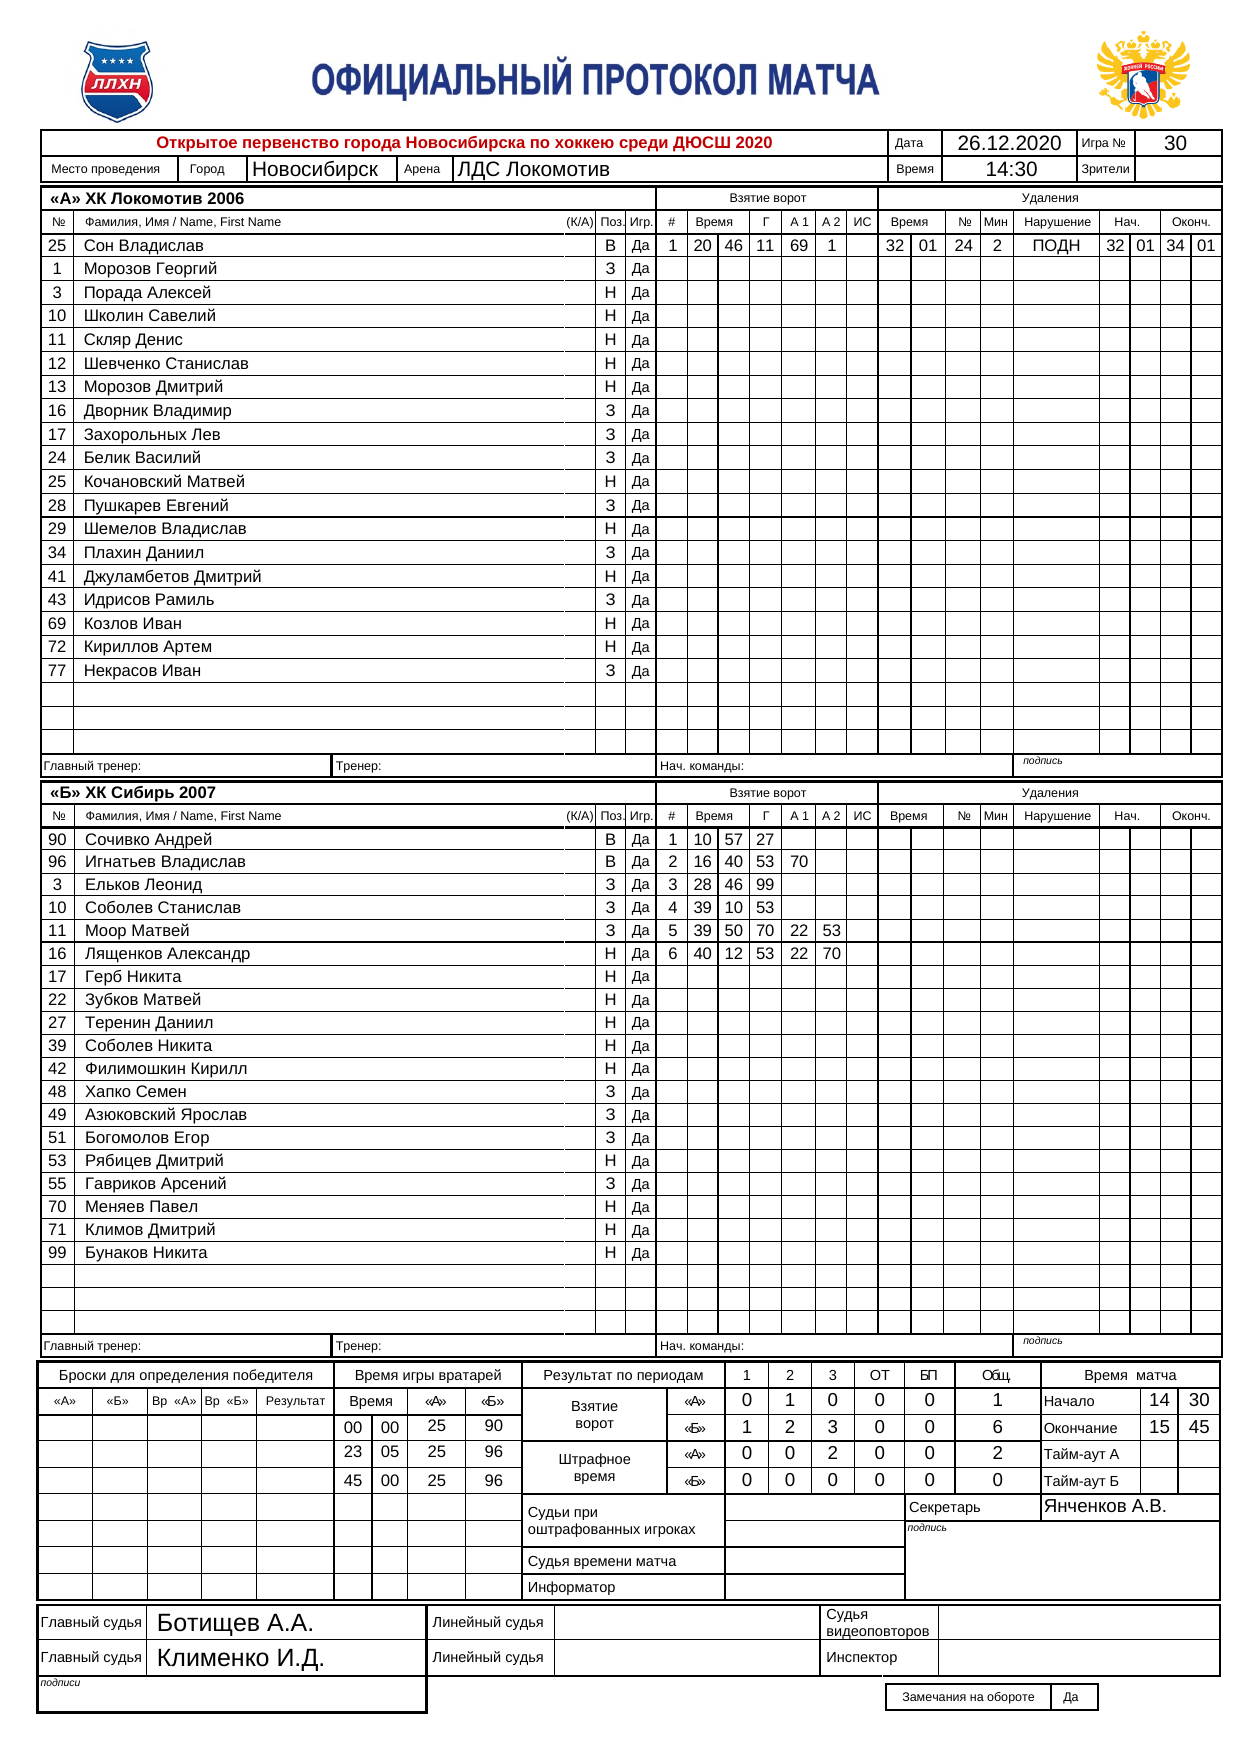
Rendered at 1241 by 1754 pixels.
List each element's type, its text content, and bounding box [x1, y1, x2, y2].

table_cell 10 [688, 829, 717, 849]
table_cell [1192, 1127, 1221, 1149]
table_cell [782, 989, 815, 1011]
table_cell 00 [373, 1468, 407, 1493]
table_cell 53 [42, 1150, 74, 1172]
table_cell [688, 1242, 717, 1264]
table_cell [1192, 541, 1221, 564]
table_cell [879, 1219, 910, 1241]
table_cell [719, 565, 749, 587]
table_cell Климов Дмитрий [75, 1219, 564, 1241]
table_cell Место проведения [42, 157, 177, 181]
table_cell [1100, 707, 1129, 729]
table_cell [1100, 518, 1129, 540]
table_cell [335, 1521, 371, 1546]
table_cell [847, 494, 877, 516]
table_cell [1014, 896, 1099, 918]
table_cell Соболев Никита [75, 1035, 564, 1057]
table_cell [981, 1219, 1013, 1241]
table_cell [688, 257, 717, 280]
table_cell 10 [42, 305, 73, 327]
table_header Замечания на обороте [887, 1685, 1050, 1709]
table_cell [782, 352, 815, 374]
table_cell 32 [1100, 235, 1129, 256]
table_cell [719, 588, 749, 611]
table_cell [981, 1150, 1013, 1172]
table_cell [688, 305, 717, 327]
table_cell Взятие ворот [523, 1389, 666, 1440]
table_cell Линейный судья [428, 1640, 554, 1675]
table_cell Да [626, 874, 655, 895]
table_cell [879, 257, 910, 280]
table_cell [688, 1012, 717, 1033]
table_cell [75, 1311, 564, 1333]
table_cell [847, 399, 877, 422]
table_cell [626, 1311, 655, 1333]
table_cell 0 [855, 1389, 904, 1413]
table_cell Поз. [596, 805, 625, 826]
table_cell [565, 636, 595, 658]
table_cell Да [626, 446, 655, 469]
table_cell [688, 399, 717, 422]
table_cell Да [626, 257, 655, 280]
table_cell [688, 1081, 717, 1103]
table_cell [1014, 1150, 1099, 1172]
table_cell [879, 328, 910, 351]
table_cell [719, 966, 749, 987]
table_cell [750, 541, 781, 564]
table_cell [1100, 943, 1129, 964]
table_cell [946, 636, 980, 658]
table_cell 1 [657, 235, 687, 256]
table_cell 13 [42, 376, 73, 398]
table_cell 14:30 [943, 157, 1076, 181]
table_cell [1014, 1173, 1099, 1195]
table_cell [782, 257, 815, 280]
table_cell [981, 829, 1013, 849]
table_cell [1192, 1288, 1221, 1310]
table_cell 96 [42, 850, 74, 872]
table_cell [1192, 874, 1221, 895]
table_cell Пушкарев Евгений [74, 494, 564, 516]
table_cell ЛДС Локомотив [454, 157, 887, 181]
table_cell [1100, 565, 1129, 587]
table_cell [981, 636, 1013, 658]
table_cell [1131, 636, 1160, 658]
table_cell [816, 707, 846, 729]
table_cell [466, 1494, 521, 1520]
table_cell [944, 1242, 980, 1264]
table_cell [816, 281, 846, 303]
table_cell [39, 1521, 92, 1546]
table_cell Филимошкин Кирилл [75, 1058, 564, 1079]
table_cell [782, 565, 815, 587]
table_cell [816, 1219, 846, 1241]
table_cell Да [626, 470, 655, 493]
table_cell [565, 1288, 595, 1310]
table_cell [657, 399, 687, 422]
table_cell 3 [42, 874, 74, 895]
table_cell [946, 588, 980, 611]
table_cell [750, 1081, 781, 1103]
table_header 2 [769, 1363, 811, 1387]
table_cell [981, 423, 1013, 445]
table_cell [1192, 989, 1221, 1011]
table_cell Поз. [596, 211, 625, 233]
table_cell [75, 1288, 564, 1310]
table_cell [719, 612, 749, 634]
table_cell З [596, 399, 625, 422]
table_cell З [596, 1173, 625, 1195]
table_cell [719, 707, 749, 729]
table_cell 25 [408, 1441, 465, 1467]
table_cell Да [626, 1012, 655, 1033]
table_cell [782, 446, 815, 469]
table_cell ПОДН [1014, 235, 1099, 256]
table_cell Нарушение [1014, 805, 1099, 826]
table_cell Зубков Матвей [75, 989, 564, 1011]
table_cell В [596, 235, 625, 256]
table_cell [657, 1311, 687, 1333]
table_cell [879, 683, 910, 706]
table_cell [719, 636, 749, 658]
table_cell [719, 659, 749, 682]
table_cell 0 [812, 1468, 854, 1493]
table_cell [879, 1081, 910, 1103]
table_cell Да [626, 1242, 655, 1264]
table_cell [782, 1150, 815, 1172]
table_cell [148, 1416, 201, 1440]
table_cell Зрители [1078, 157, 1134, 181]
table_cell З [596, 1127, 625, 1149]
table_cell [847, 612, 877, 634]
table_cell [74, 683, 564, 706]
table_cell [1100, 257, 1129, 280]
table_cell Мин [981, 211, 1013, 233]
table_cell [1131, 1196, 1160, 1218]
table_cell 22 [782, 943, 815, 964]
table_cell Вр «Б» [202, 1389, 256, 1413]
table_cell [944, 896, 980, 918]
table_cell [1014, 1104, 1099, 1126]
table_cell [981, 874, 1013, 895]
table_cell [1131, 730, 1160, 753]
table_cell [1131, 707, 1160, 729]
table_cell [944, 966, 980, 987]
table_cell Морозов Дмитрий [74, 376, 564, 398]
table_cell [565, 874, 595, 895]
table_cell Нарушение [1014, 211, 1099, 233]
table_cell [93, 1494, 147, 1520]
table_cell [1192, 352, 1221, 374]
table_cell [912, 874, 943, 895]
table_cell [847, 281, 877, 303]
table_cell [1014, 1265, 1099, 1287]
table_cell [847, 920, 877, 941]
table_cell [1100, 920, 1129, 941]
table_cell [912, 829, 943, 849]
table_cell [1192, 612, 1221, 634]
table_cell Рябицев Дмитрий [75, 1150, 564, 1172]
table_cell Штрафное время [523, 1442, 666, 1493]
table_cell [750, 659, 781, 682]
table_cell [816, 636, 846, 658]
table_cell [565, 376, 595, 398]
table_cell 01 [912, 235, 945, 256]
table_cell [912, 376, 945, 398]
table_cell Захорольных Лев [74, 423, 564, 445]
table_cell [657, 1288, 687, 1310]
table_cell Азюковский Ярослав [75, 1104, 564, 1126]
table_cell [1192, 1150, 1221, 1172]
table_cell [719, 1012, 749, 1033]
table_cell [879, 1265, 910, 1287]
table_cell [565, 446, 595, 469]
table_cell [719, 494, 749, 516]
table_cell [626, 1265, 655, 1287]
table_cell [719, 1104, 749, 1126]
table_cell [981, 328, 1013, 351]
table_cell [847, 352, 877, 374]
table_cell Морозов Георгий [74, 257, 564, 280]
table_cell [946, 659, 980, 682]
table_cell [750, 1311, 781, 1333]
table_cell 11 [750, 235, 781, 256]
table_cell [981, 1288, 1013, 1310]
table_cell ИС [847, 211, 877, 233]
table_cell [688, 1288, 717, 1310]
table_cell [39, 1547, 92, 1573]
table_cell 24 [946, 235, 980, 256]
table_cell [726, 1495, 904, 1520]
table_cell [981, 1058, 1013, 1079]
table_cell [782, 1127, 815, 1149]
table_cell [1161, 1265, 1190, 1287]
table_cell 25 [408, 1468, 465, 1493]
table_cell 16 [688, 850, 717, 872]
table_cell З [596, 659, 625, 682]
table_cell [657, 1196, 687, 1218]
table_cell 43 [42, 588, 73, 611]
table_cell [1014, 423, 1099, 445]
table_cell Г [750, 211, 781, 233]
table_header Взятие ворот [657, 783, 877, 803]
table_cell [782, 518, 815, 540]
table_cell [946, 518, 980, 540]
table_cell Да [626, 1104, 655, 1126]
table_cell Порада Алексей [74, 281, 564, 303]
table_cell 72 [42, 636, 73, 658]
table_cell [847, 376, 877, 398]
table_cell З [596, 494, 625, 516]
table_cell [946, 305, 980, 327]
table_cell 70 [750, 920, 781, 941]
table_cell Сочивко Андрей [75, 829, 564, 849]
table_cell [565, 1150, 595, 1172]
table_cell З [596, 874, 625, 895]
table_cell [42, 1311, 74, 1333]
table_cell 42 [42, 1058, 74, 1079]
table_cell [782, 541, 815, 564]
table_cell [847, 1058, 877, 1079]
table_cell Н [596, 1012, 625, 1033]
table_cell [565, 1173, 595, 1195]
table_cell [946, 612, 980, 634]
table_cell Н [596, 612, 625, 634]
table_cell Время [889, 157, 941, 181]
table_cell [912, 1035, 943, 1057]
table_cell [596, 707, 625, 729]
table_cell Ельков Леонид [75, 874, 564, 895]
table_cell Игр. [626, 805, 655, 826]
table_cell [1161, 829, 1190, 849]
table_cell [719, 1288, 749, 1310]
table_cell [912, 1196, 943, 1218]
table_cell [1100, 1242, 1129, 1264]
table_cell [816, 1150, 846, 1172]
table_cell [1014, 1058, 1099, 1079]
table_cell [879, 588, 910, 611]
table_cell Игр. [626, 211, 655, 233]
table_cell 15 [1141, 1415, 1177, 1440]
table_cell [1161, 588, 1190, 611]
table_cell [1192, 1173, 1221, 1195]
table_cell [847, 518, 877, 540]
table_cell Фамилия, Имя / Name, First Name [74, 211, 565, 233]
table_cell Н [596, 1219, 625, 1241]
table_header 26.12.2020 [943, 131, 1076, 155]
table_cell [750, 565, 781, 587]
table_cell [1179, 1441, 1219, 1467]
table_cell 0 [726, 1468, 768, 1493]
table_cell [750, 399, 781, 422]
table_cell [1161, 730, 1190, 753]
table_cell [1014, 1288, 1099, 1310]
table_cell [42, 1265, 74, 1287]
table_cell 70 [42, 1196, 74, 1218]
table_cell [1100, 1012, 1129, 1033]
table_cell 70 [816, 943, 846, 964]
table_cell 90 [466, 1416, 521, 1440]
table_cell [688, 1058, 717, 1079]
table_cell [1161, 920, 1190, 941]
table_cell [847, 874, 877, 895]
table_cell [1014, 494, 1099, 516]
table_cell [782, 1081, 815, 1103]
table_cell [847, 943, 877, 964]
table_cell [847, 683, 877, 706]
table_cell 0 [726, 1442, 768, 1467]
table_cell Да [626, 920, 655, 941]
table_cell [944, 1288, 980, 1310]
table_cell 10 [42, 896, 74, 918]
table_cell [981, 966, 1013, 987]
table_cell [42, 683, 73, 706]
table_header Да [1052, 1685, 1097, 1709]
table_cell [782, 1242, 815, 1264]
table_cell [981, 896, 1013, 918]
table_cell [782, 1012, 815, 1033]
table_cell [750, 494, 781, 516]
table_cell [750, 1196, 781, 1218]
table_cell [981, 612, 1013, 634]
table_cell [719, 1242, 749, 1264]
table_cell [1192, 328, 1221, 351]
table_cell [816, 1035, 846, 1057]
table_cell 17 [42, 423, 73, 445]
table_cell [657, 541, 687, 564]
table_cell [39, 1574, 92, 1599]
table_cell [750, 1012, 781, 1033]
table_cell [981, 850, 1013, 872]
table_cell [1192, 1219, 1221, 1241]
table_cell 0 [769, 1442, 811, 1467]
table_cell 48 [42, 1081, 74, 1103]
table_cell [816, 494, 846, 516]
table_cell [946, 446, 980, 469]
table_cell [879, 423, 910, 445]
table_cell З [596, 588, 625, 611]
table_cell 12 [719, 943, 749, 964]
table_cell 4 [657, 896, 687, 918]
table_cell [565, 1104, 595, 1126]
table_cell Город [179, 157, 246, 181]
table_cell [816, 896, 846, 918]
table_cell подпись [906, 1522, 1219, 1599]
table_cell [1100, 541, 1129, 564]
table_cell Хапко Семен [75, 1081, 564, 1103]
table_cell [1136, 157, 1221, 181]
table_cell 0 [956, 1468, 1040, 1493]
table_cell [1100, 850, 1129, 872]
table_cell [1161, 1173, 1190, 1195]
table_cell Шевченко Станислав [74, 352, 564, 374]
table_cell [1014, 1035, 1099, 1057]
table_cell [750, 1242, 781, 1264]
table_cell [847, 850, 877, 872]
table_cell [657, 565, 687, 587]
table_cell А 2 [816, 805, 846, 826]
table_cell [688, 1265, 717, 1287]
table_cell # [657, 805, 687, 826]
table_cell [719, 1219, 749, 1241]
table_cell 55 [42, 1173, 74, 1195]
table_cell [912, 281, 945, 303]
table_cell 51 [42, 1127, 74, 1149]
table_cell Да [626, 328, 655, 351]
table_cell [1161, 376, 1190, 398]
table_cell [912, 1127, 943, 1149]
table_cell 27 [42, 1012, 74, 1033]
table_cell [373, 1547, 407, 1573]
table_cell [657, 1012, 687, 1033]
table_cell З [596, 257, 625, 280]
table_cell [202, 1521, 256, 1546]
table_cell [912, 730, 945, 753]
table_cell [688, 423, 717, 445]
table_cell Дворник Владимир [74, 399, 564, 422]
table_cell [719, 1081, 749, 1103]
table_cell [1100, 1127, 1129, 1149]
table_cell [1100, 612, 1129, 634]
table_cell 1 [726, 1415, 768, 1440]
table_cell [565, 850, 595, 872]
table_cell Да [626, 1219, 655, 1241]
table_cell [42, 707, 73, 729]
table_cell [565, 1242, 595, 1264]
table_cell 69 [42, 612, 73, 634]
table_cell [912, 966, 943, 987]
table_cell [912, 920, 943, 941]
table_cell 28 [42, 494, 73, 516]
table_cell [1131, 1173, 1160, 1195]
table_cell Инспектор [821, 1640, 938, 1675]
table_cell [93, 1574, 147, 1599]
table_cell [912, 399, 945, 422]
table_cell [657, 1127, 687, 1149]
table_cell Время [335, 1389, 407, 1413]
table_cell [912, 328, 945, 351]
table_cell [1131, 874, 1160, 895]
table_cell 41 [42, 565, 73, 587]
table_cell [148, 1494, 201, 1520]
table_cell [1131, 494, 1160, 516]
table_cell [1014, 829, 1099, 849]
table_cell [847, 423, 877, 445]
table_cell [719, 683, 749, 706]
table_cell 49 [42, 1104, 74, 1126]
table_cell 1 [42, 257, 73, 280]
table_cell [879, 1104, 910, 1126]
table_cell [148, 1521, 201, 1546]
table_cell 25 [408, 1416, 465, 1440]
table_cell [565, 730, 595, 753]
table_cell [1192, 446, 1221, 469]
table_cell [1014, 1012, 1099, 1033]
table_cell [981, 376, 1013, 398]
table_cell Янченков А.В. [1042, 1495, 1219, 1520]
table_cell 6 [657, 943, 687, 964]
table_cell [782, 305, 815, 327]
table_cell Н [596, 1150, 625, 1172]
table_cell [1161, 352, 1190, 374]
table_cell [879, 399, 910, 422]
table_cell [816, 1012, 846, 1033]
table_cell [946, 494, 980, 516]
table_header Время матча [1042, 1363, 1219, 1387]
table_cell 2 [956, 1442, 1040, 1467]
table_cell [879, 636, 910, 658]
table_cell 99 [42, 1242, 74, 1264]
table_cell 29 [42, 518, 73, 540]
table_cell 45 [335, 1468, 371, 1493]
table_cell [1192, 588, 1221, 611]
table_cell [565, 423, 595, 445]
table_cell Информатор [523, 1575, 724, 1599]
table_cell Время [688, 805, 749, 826]
table_cell 50 [719, 920, 749, 941]
table_cell [912, 1058, 943, 1079]
table_cell [981, 494, 1013, 516]
table_cell [750, 1219, 781, 1241]
table_cell [879, 470, 910, 493]
table_cell ИС [847, 805, 877, 826]
table_cell [466, 1521, 521, 1546]
table_cell Н [596, 1196, 625, 1218]
table_cell [93, 1547, 147, 1573]
table_cell [688, 730, 717, 753]
table_cell [148, 1441, 201, 1467]
table_cell [847, 541, 877, 564]
table_cell [847, 470, 877, 493]
table_cell [750, 423, 781, 445]
table_cell [719, 446, 749, 469]
table_cell [565, 966, 595, 987]
table_cell Моор Матвей [75, 920, 564, 941]
table_cell 90 [42, 829, 74, 849]
table_cell [596, 1265, 625, 1287]
table_cell [1014, 1127, 1099, 1149]
table_cell 01 [1192, 235, 1221, 256]
table_cell [1131, 305, 1160, 327]
table_cell [750, 1173, 781, 1195]
table_cell [879, 565, 910, 587]
table_cell [565, 305, 595, 327]
table_cell [74, 707, 564, 729]
table_cell [879, 730, 910, 753]
table_cell [946, 565, 980, 587]
table_cell [39, 1416, 92, 1440]
table_cell [879, 1150, 910, 1172]
table_cell Н [596, 352, 625, 374]
table_cell [1192, 636, 1221, 658]
table_cell [1192, 281, 1221, 303]
table_cell [1014, 683, 1099, 706]
table_cell [688, 1219, 717, 1241]
table_cell [202, 1494, 256, 1520]
table_cell 39 [688, 896, 717, 918]
table_cell [1014, 966, 1099, 987]
table_cell Да [626, 1058, 655, 1079]
table_cell «А» [668, 1389, 724, 1413]
table_cell [750, 305, 781, 327]
table_cell [1100, 896, 1129, 918]
table_cell [1192, 565, 1221, 587]
table_cell [782, 494, 815, 516]
table_cell Н [596, 281, 625, 303]
picture [5, 28, 1197, 129]
table_cell [816, 829, 846, 849]
table_cell [750, 989, 781, 1011]
table_cell [1100, 423, 1129, 445]
table_cell [1014, 352, 1099, 374]
table_cell [1131, 1127, 1160, 1149]
table_cell Некрасов Иван [74, 659, 564, 682]
table_cell [847, 1219, 877, 1241]
table_cell Богомолов Егор [75, 1127, 564, 1149]
table_cell [719, 399, 749, 422]
table_cell [657, 1265, 687, 1287]
table_cell Да [626, 399, 655, 422]
table_cell [39, 1494, 92, 1520]
table_cell [688, 659, 717, 682]
table_cell [1131, 423, 1160, 445]
table_cell [847, 1265, 877, 1287]
table_cell 32 [879, 235, 910, 256]
table_cell Н [596, 1035, 625, 1057]
table_cell [93, 1468, 147, 1493]
table_cell [202, 1547, 256, 1573]
table_cell [879, 829, 910, 849]
table_cell 57 [719, 829, 749, 849]
table_cell [816, 352, 846, 374]
table_cell [688, 1127, 717, 1149]
table_cell [1161, 1035, 1190, 1057]
table_cell 77 [42, 659, 73, 682]
table_cell [1192, 399, 1221, 422]
table_cell [912, 1012, 943, 1033]
table_cell [719, 376, 749, 398]
table_cell «Б» [668, 1415, 724, 1440]
table_cell [1100, 659, 1129, 682]
table_cell [688, 989, 717, 1011]
table_cell [912, 659, 945, 682]
table_cell [912, 1311, 943, 1333]
table_cell [750, 376, 781, 398]
table_cell [657, 707, 687, 729]
table_cell [1100, 1311, 1129, 1333]
table_cell [981, 920, 1013, 941]
table_cell [981, 541, 1013, 564]
table_cell 30 [1179, 1389, 1219, 1413]
table_cell Секретарь [906, 1495, 1040, 1520]
table_cell [373, 1521, 407, 1546]
table_cell [1131, 829, 1160, 849]
table_cell 22 [782, 920, 815, 941]
table_cell [1014, 730, 1099, 753]
table_cell Н [596, 470, 625, 493]
table_cell [981, 1311, 1013, 1333]
table_cell [726, 1548, 904, 1573]
table_cell [981, 588, 1013, 611]
table_cell [816, 612, 846, 634]
table_cell подпись [1014, 1335, 1221, 1356]
table_cell Да [626, 659, 655, 682]
table_cell [726, 1521, 904, 1546]
table_cell [1192, 850, 1221, 872]
table_cell [688, 966, 717, 987]
table_cell [912, 612, 945, 634]
table_cell 20 [688, 235, 717, 256]
table_cell 0 [726, 1389, 768, 1413]
table_cell [981, 352, 1013, 374]
table_cell [335, 1574, 371, 1599]
table_cell Герб Никита [75, 966, 564, 987]
table_cell [565, 707, 595, 729]
table_cell [981, 730, 1013, 753]
table_cell Да [626, 588, 655, 611]
table_cell [1131, 1104, 1160, 1126]
table_cell [944, 1104, 980, 1126]
table_cell [1192, 1012, 1221, 1033]
table_cell [1131, 683, 1160, 706]
table_cell [657, 1242, 687, 1264]
table_cell [408, 1574, 465, 1599]
table_cell [847, 257, 877, 280]
table_cell 45 [1179, 1415, 1219, 1440]
table_cell [750, 1150, 781, 1172]
table_cell [946, 281, 980, 303]
table_cell [944, 1150, 980, 1172]
table_cell 11 [42, 328, 73, 351]
table_cell З [596, 1104, 625, 1126]
table_header Удаления [879, 783, 1221, 803]
table_cell [847, 565, 877, 587]
table_cell [1014, 943, 1099, 964]
table_cell [719, 730, 749, 753]
table_cell А 2 [816, 211, 846, 233]
table_cell [1100, 1173, 1129, 1195]
table_cell [1131, 1058, 1160, 1079]
table_cell [688, 683, 717, 706]
table_cell [1161, 565, 1190, 587]
table_cell [148, 1547, 201, 1573]
table_cell [657, 352, 687, 374]
table_cell [912, 1150, 943, 1172]
table_cell [1100, 989, 1129, 1011]
table_cell [688, 446, 717, 469]
table_cell 00 [373, 1416, 407, 1440]
table_cell [1100, 399, 1129, 422]
table_cell [782, 1288, 815, 1310]
table_cell 0 [905, 1442, 954, 1467]
table_header Игра № [1078, 131, 1134, 155]
table_cell [1014, 1219, 1099, 1241]
table_cell [1161, 1012, 1190, 1033]
table_cell 0 [812, 1389, 854, 1413]
table_cell [1161, 1242, 1190, 1264]
table_cell [1192, 707, 1221, 729]
table_cell [596, 1288, 625, 1310]
table_header Результат по периодам [523, 1363, 724, 1387]
table_cell [565, 399, 595, 422]
table_cell Белик Василий [74, 446, 564, 469]
table_cell 53 [750, 943, 781, 964]
table_cell [750, 683, 781, 706]
table_cell Гавриков Арсений [75, 1173, 564, 1195]
table_cell [847, 989, 877, 1011]
table_cell 16 [42, 399, 73, 422]
table_cell [657, 1104, 687, 1126]
table_cell [1131, 1035, 1160, 1057]
table_cell [1161, 989, 1190, 1011]
table_cell [719, 1150, 749, 1172]
table_cell [944, 850, 980, 872]
table_cell [1131, 281, 1160, 303]
table_cell [782, 1035, 815, 1057]
table_cell [565, 1012, 595, 1033]
table_cell Да [626, 518, 655, 540]
table_cell [1131, 966, 1160, 987]
table_cell [782, 588, 815, 611]
table_cell [657, 659, 687, 682]
table_cell [1100, 376, 1129, 398]
table_cell [912, 1288, 943, 1310]
table_cell Да [626, 1196, 655, 1218]
table_cell [257, 1547, 333, 1573]
table_cell [1100, 1196, 1129, 1218]
table_cell [981, 943, 1013, 964]
table_cell [719, 989, 749, 1011]
table_cell [1161, 636, 1190, 658]
table_cell Да [626, 423, 655, 445]
table_cell [1161, 1219, 1190, 1241]
table_cell [847, 588, 877, 611]
table_cell 00 [335, 1416, 371, 1440]
table_cell Время [688, 211, 749, 233]
table_cell [782, 1058, 815, 1079]
table_cell 23 [335, 1441, 371, 1467]
table_cell Судьи при оштрафованных игроках [523, 1495, 724, 1546]
table_cell [946, 257, 980, 280]
table_cell [1161, 612, 1190, 634]
table_cell [1131, 399, 1160, 422]
table_cell [719, 1058, 749, 1079]
table_cell [879, 1012, 910, 1033]
table_cell 3 [657, 874, 687, 895]
table_cell [816, 588, 846, 611]
table_cell [565, 235, 595, 256]
table_cell [981, 1242, 1013, 1264]
table_cell [408, 1521, 465, 1546]
table_cell [1192, 730, 1221, 753]
table_cell Начало [1042, 1389, 1140, 1413]
table_cell Нач. [1100, 211, 1160, 233]
table_cell [565, 612, 595, 634]
table_cell [1014, 989, 1099, 1011]
table_cell [879, 305, 910, 327]
table_header 3 [812, 1363, 854, 1387]
table_cell [1100, 966, 1129, 987]
table_cell [1192, 683, 1221, 706]
table_cell [688, 1311, 717, 1333]
table_cell [565, 281, 595, 303]
table_cell [816, 989, 846, 1011]
table_cell [750, 588, 781, 611]
table_cell [981, 1173, 1013, 1195]
table_cell [657, 518, 687, 540]
table_cell Главный тренер: [42, 755, 330, 776]
table_cell [1014, 1081, 1099, 1103]
table_cell [1192, 1081, 1221, 1103]
table_cell [688, 518, 717, 540]
table_cell [782, 328, 815, 351]
table_cell [879, 1058, 910, 1079]
table_cell [1161, 328, 1190, 351]
table_cell [946, 470, 980, 493]
table_cell Мин [981, 805, 1013, 826]
table_cell [1161, 494, 1190, 516]
table_cell [1192, 494, 1221, 516]
table_cell [626, 707, 655, 729]
table_cell [719, 1173, 749, 1195]
table_cell [1192, 470, 1221, 493]
table_cell Да [626, 1173, 655, 1195]
table_header «Б» ХК Сибирь 2007 [42, 783, 655, 803]
table_cell [816, 1173, 846, 1195]
table_cell Да [626, 1127, 655, 1149]
table_cell [688, 1104, 717, 1126]
table_cell Время [879, 805, 943, 826]
table_cell Лященков Александр [75, 943, 564, 964]
table_cell 39 [688, 920, 717, 941]
table_cell [373, 1574, 407, 1599]
table_cell [816, 376, 846, 398]
table_cell [847, 328, 877, 351]
table_cell [1014, 1311, 1099, 1333]
table_cell 53 [816, 920, 846, 941]
table_cell [688, 470, 717, 493]
table_cell «А» [668, 1442, 724, 1467]
table_cell 14 [1141, 1389, 1177, 1413]
table_cell А 1 [782, 211, 815, 233]
table_cell [1192, 1104, 1221, 1126]
table_cell Да [626, 305, 655, 327]
table_cell [1014, 1242, 1099, 1264]
table_cell [816, 423, 846, 445]
table_cell № [42, 211, 73, 233]
table_cell 24 [42, 446, 73, 469]
table_cell [1100, 352, 1129, 374]
table_cell [93, 1521, 147, 1546]
table_header Дата [889, 131, 941, 155]
table_cell [1014, 874, 1099, 895]
table_cell [946, 730, 980, 753]
table_cell «Б» [93, 1389, 147, 1413]
table_cell [1014, 920, 1099, 941]
table_cell [912, 850, 943, 872]
table_cell [1161, 518, 1190, 540]
table_cell [912, 636, 945, 658]
table_cell [879, 1242, 910, 1264]
table_cell [688, 636, 717, 658]
table_cell З [596, 423, 625, 445]
table_cell [816, 446, 846, 469]
table_cell 0 [905, 1468, 954, 1493]
table_cell [847, 1311, 877, 1333]
table_cell 2 [657, 850, 687, 872]
table_cell Н [596, 943, 625, 964]
table_cell [1192, 829, 1221, 849]
table_cell [1161, 1150, 1190, 1172]
table_cell [1161, 874, 1190, 895]
table_cell [816, 1127, 846, 1149]
table_cell [1131, 352, 1160, 374]
table_cell Судья времени матча [523, 1548, 724, 1573]
table_cell Кириллов Артем [74, 636, 564, 658]
table_cell [1014, 565, 1099, 587]
table_cell Главный судья [39, 1606, 146, 1639]
table_cell [1161, 305, 1190, 327]
table_cell 0 [905, 1389, 954, 1413]
table_cell [946, 423, 980, 445]
table_cell «А» [408, 1389, 465, 1413]
table_cell [1100, 1035, 1129, 1057]
table_cell [816, 850, 846, 872]
table_cell [1131, 989, 1160, 1011]
table_cell [1014, 518, 1099, 540]
table_cell [1192, 1058, 1221, 1079]
table_cell 99 [750, 874, 781, 895]
table_cell [1100, 636, 1129, 658]
table_cell [782, 896, 815, 918]
table_cell [1192, 518, 1221, 540]
table_cell 0 [855, 1468, 904, 1493]
table_cell [782, 730, 815, 753]
table_cell [816, 730, 846, 753]
table_cell 40 [719, 850, 749, 872]
table_cell 53 [750, 896, 781, 918]
table_cell [42, 730, 73, 753]
table_cell [944, 1219, 980, 1241]
table_cell [202, 1416, 256, 1440]
table_header Удаления [879, 188, 1221, 209]
table_cell [1161, 446, 1190, 469]
table_cell [657, 1058, 687, 1079]
table_cell Меняев Павел [75, 1196, 564, 1218]
table_cell Плахин Даниил [74, 541, 564, 564]
table_cell [1161, 1058, 1190, 1079]
table_cell Н [596, 305, 625, 327]
table_cell [373, 1494, 407, 1520]
table_cell [912, 257, 945, 280]
table_cell Н [596, 328, 625, 351]
table_cell [1014, 636, 1099, 658]
table_cell [981, 305, 1013, 327]
table_cell Арена [398, 157, 452, 181]
table_cell [847, 1104, 877, 1126]
table_cell [688, 541, 717, 564]
table_cell [847, 896, 877, 918]
table_cell Да [626, 376, 655, 398]
table_cell [981, 707, 1013, 729]
table_cell [596, 730, 625, 753]
table_cell [1179, 1468, 1219, 1493]
table_cell З [596, 1081, 625, 1103]
table_cell [912, 541, 945, 564]
table_cell [816, 659, 846, 682]
table_cell [688, 565, 717, 587]
table_cell 10 [719, 896, 749, 918]
table_cell [688, 1150, 717, 1172]
table_cell В [596, 850, 625, 872]
table_cell [657, 989, 687, 1011]
table_cell 3 [812, 1415, 854, 1440]
table_cell В [596, 829, 625, 849]
table_cell [719, 1311, 749, 1333]
table_cell Фамилия, Имя / Name, First Name [75, 805, 565, 826]
table_cell [944, 1081, 980, 1103]
table_cell Линейный судья [428, 1606, 554, 1639]
table_cell 70 [782, 850, 815, 872]
table_cell [565, 1058, 595, 1079]
table_cell [1100, 683, 1129, 706]
table_cell [981, 446, 1013, 469]
table_cell [93, 1416, 147, 1440]
table_cell [1131, 1219, 1160, 1241]
table_cell Окончание [1042, 1415, 1140, 1440]
table_cell [1131, 328, 1160, 351]
table_cell [782, 1104, 815, 1126]
table_cell [946, 707, 980, 729]
table_cell 0 [855, 1442, 904, 1467]
table_cell 46 [719, 874, 749, 895]
table_cell [879, 920, 910, 941]
table_cell [565, 588, 595, 611]
table_cell Клименко И.Д. [147, 1640, 425, 1675]
table_cell [939, 1640, 1219, 1675]
table_cell [148, 1468, 201, 1493]
table_cell [750, 257, 781, 280]
table_cell [1161, 257, 1190, 280]
table_cell [847, 305, 877, 327]
table_cell [1014, 257, 1099, 280]
table_cell [944, 943, 980, 964]
table_cell [912, 494, 945, 516]
table_cell [750, 1127, 781, 1149]
table_cell [879, 541, 910, 564]
table_cell [782, 829, 815, 849]
table_cell [565, 565, 595, 587]
table_cell [816, 518, 846, 540]
table_cell [847, 1127, 877, 1149]
table_cell [565, 1081, 595, 1103]
table_cell Н [596, 966, 625, 987]
table_cell 3 [42, 281, 73, 303]
table_cell [816, 1196, 846, 1218]
table_cell [657, 1035, 687, 1057]
table_cell [912, 446, 945, 469]
table_cell Г [750, 805, 781, 826]
table_cell Н [596, 636, 625, 658]
table_cell [657, 636, 687, 658]
table_cell [1100, 494, 1129, 516]
table_cell [946, 541, 980, 564]
table_cell [782, 1196, 815, 1218]
table_cell [657, 730, 687, 753]
table_cell 6 [956, 1415, 1040, 1440]
table_cell [1192, 966, 1221, 987]
table_cell [879, 1127, 910, 1149]
table_cell [688, 352, 717, 374]
table_header Броски для определения победителя [39, 1363, 333, 1387]
table_cell [847, 1150, 877, 1172]
table_cell подписи [39, 1677, 425, 1711]
table_cell [782, 966, 815, 987]
table_cell [981, 1127, 1013, 1149]
table_cell [1100, 829, 1129, 849]
table_cell [335, 1547, 371, 1573]
table_cell [555, 1606, 819, 1639]
table_cell [944, 1173, 980, 1195]
table_cell Да [626, 966, 655, 987]
table_cell [719, 470, 749, 493]
table_cell «Б» [668, 1468, 724, 1493]
table_cell 27 [750, 829, 781, 849]
table_cell [1100, 1150, 1129, 1172]
table_cell [1014, 850, 1099, 872]
table_cell [1014, 1196, 1099, 1218]
table_cell 96 [466, 1468, 521, 1493]
table_cell [688, 588, 717, 611]
table_cell [1192, 920, 1221, 941]
table_cell Тайм-аут Б [1042, 1468, 1140, 1493]
table_cell [42, 1288, 74, 1310]
table_cell [912, 1265, 943, 1287]
table_cell [981, 1035, 1013, 1057]
table_cell [981, 470, 1013, 493]
table_cell [1131, 470, 1160, 493]
table_header Открытое первенство города Новосибирска по хоккею среди ДЮСШ 2020 [42, 131, 887, 155]
table_cell [688, 1173, 717, 1195]
table_cell [944, 1127, 980, 1149]
table_cell [847, 1196, 877, 1218]
table_cell [1131, 1012, 1160, 1033]
table_cell [1161, 423, 1190, 445]
table_cell Соболев Станислав [75, 896, 564, 918]
table_cell [912, 683, 945, 706]
table_header «А» ХК Локомотив 2006 [42, 188, 655, 209]
table_cell [565, 1035, 595, 1057]
table_cell [1192, 943, 1221, 964]
table_cell [565, 1196, 595, 1218]
table_cell [1014, 376, 1099, 398]
table_cell [1131, 1242, 1160, 1264]
table_cell [1192, 1035, 1221, 1057]
table_cell № [42, 805, 74, 826]
table_cell [981, 683, 1013, 706]
table_cell [912, 352, 945, 374]
table_cell [981, 281, 1013, 303]
table_cell [981, 659, 1013, 682]
table_cell [565, 989, 595, 1011]
table_cell [202, 1574, 256, 1599]
table_header 1 [726, 1363, 768, 1387]
table_cell [335, 1494, 371, 1520]
table_cell [816, 328, 846, 351]
table_cell [719, 423, 749, 445]
table_cell [657, 494, 687, 516]
table_cell [816, 966, 846, 987]
table_cell 2 [769, 1415, 811, 1440]
table_cell [565, 943, 595, 964]
table_cell 34 [1161, 235, 1190, 256]
table_cell [1192, 423, 1221, 445]
table_cell «Б » [466, 1389, 521, 1413]
table_cell [565, 541, 595, 564]
table_cell [981, 989, 1013, 1011]
table_cell [981, 518, 1013, 540]
table_cell 2 [812, 1442, 854, 1467]
table_cell Да [626, 943, 655, 964]
table_cell 0 [769, 1468, 811, 1493]
table_cell [1131, 850, 1160, 872]
table_cell [782, 376, 815, 398]
table_cell [912, 588, 945, 611]
table_cell [981, 1081, 1013, 1103]
table_cell [1131, 943, 1160, 964]
table_cell [408, 1547, 465, 1573]
table_cell [1131, 896, 1160, 918]
table_cell [912, 565, 945, 587]
table_header Время игры вратарей [335, 1363, 521, 1387]
table_cell [1192, 896, 1221, 918]
table_cell [565, 683, 595, 706]
table_cell [719, 541, 749, 564]
table_cell [944, 1035, 980, 1057]
table_cell [1131, 1265, 1160, 1287]
table_cell [565, 257, 595, 280]
table_cell [939, 1606, 1219, 1639]
table_cell [912, 1219, 943, 1241]
table_cell 11 [42, 920, 74, 941]
table_cell [782, 636, 815, 658]
table_cell 1 [657, 829, 687, 849]
table_cell [565, 1311, 595, 1333]
table_cell [408, 1494, 465, 1520]
table_cell 16 [42, 943, 74, 964]
table_cell [912, 423, 945, 445]
table_cell [257, 1494, 333, 1520]
table_cell [1131, 376, 1160, 398]
table_cell [565, 896, 595, 918]
table_cell Н [596, 565, 625, 587]
table_cell [719, 257, 749, 280]
table_cell [1131, 1311, 1160, 1333]
table_cell [565, 1265, 595, 1287]
table_cell [1192, 1265, 1221, 1287]
table_cell [1161, 850, 1190, 872]
table_cell Нач. [1100, 805, 1160, 826]
table_cell [981, 1104, 1013, 1126]
table_cell [565, 1219, 595, 1241]
table_cell [847, 730, 877, 753]
table_cell Да [626, 829, 655, 849]
table_cell [257, 1416, 333, 1440]
table_cell [816, 683, 846, 706]
table_cell Да [626, 281, 655, 303]
table_cell Оконч. [1161, 211, 1221, 233]
table_cell [944, 1058, 980, 1079]
table_cell [1161, 943, 1190, 964]
table_cell [782, 1265, 815, 1287]
table_cell [879, 281, 910, 303]
table_cell [912, 989, 943, 1011]
table_cell [816, 1242, 846, 1264]
table_cell [750, 636, 781, 658]
table_cell [565, 1127, 595, 1149]
table_cell [879, 518, 910, 540]
table_cell Вр «А» [148, 1389, 201, 1413]
table_cell [1161, 281, 1190, 303]
table_cell [657, 446, 687, 469]
table_cell [879, 943, 910, 964]
table_cell [847, 235, 877, 256]
table_cell Да [626, 494, 655, 516]
table_cell [1100, 1288, 1129, 1310]
table_cell Школин Савелий [74, 305, 564, 327]
table_cell [847, 446, 877, 469]
table_cell Да [626, 1150, 655, 1172]
table_cell № [946, 211, 980, 233]
table_cell [1014, 541, 1099, 564]
table_cell [816, 399, 846, 422]
table_cell [726, 1575, 904, 1599]
table_cell [750, 1035, 781, 1057]
table_cell [782, 423, 815, 445]
table_cell [750, 1265, 781, 1287]
table_cell [1014, 328, 1099, 351]
table_cell [944, 874, 980, 895]
table_cell [1014, 446, 1099, 469]
table_cell Сон Владислав [74, 235, 564, 256]
table_cell [1161, 470, 1190, 493]
table_cell [39, 1441, 92, 1467]
table_cell [1131, 1288, 1160, 1310]
table_cell [1131, 257, 1160, 280]
table_cell [657, 966, 687, 987]
table_cell [1100, 281, 1129, 303]
table_cell [750, 707, 781, 729]
table_cell [816, 305, 846, 327]
table_cell Новосибирск [248, 157, 396, 181]
table_cell [1014, 588, 1099, 611]
table_cell [1161, 1196, 1190, 1218]
table_cell [688, 1035, 717, 1057]
table_cell Оконч. [1161, 805, 1221, 826]
table_cell [912, 943, 943, 964]
table_cell Результат [257, 1389, 333, 1413]
table_header ОТ [855, 1363, 904, 1387]
table_cell [1131, 920, 1160, 941]
table_cell Джуламбетов Дмитрий [74, 565, 564, 587]
table_cell [1014, 281, 1099, 303]
table_cell [782, 874, 815, 895]
table_cell [1100, 305, 1129, 327]
table_cell [879, 352, 910, 374]
table_cell Главный судья [39, 1640, 146, 1675]
table_cell [657, 257, 687, 280]
table_cell Да [626, 565, 655, 587]
table_cell [257, 1441, 333, 1467]
table_cell 71 [42, 1219, 74, 1241]
table_cell [466, 1574, 521, 1599]
table_cell [847, 707, 877, 729]
table_cell [148, 1574, 201, 1599]
table_cell [1100, 874, 1129, 895]
table_cell [816, 1311, 846, 1333]
table_cell [879, 1173, 910, 1195]
table_cell [1100, 588, 1129, 611]
table_cell [719, 1196, 749, 1218]
table_cell [688, 612, 717, 634]
table_cell Тренер: [333, 755, 655, 776]
table_cell Время [879, 211, 945, 233]
table_cell [1100, 1058, 1129, 1079]
table_cell [879, 1196, 910, 1218]
table_header БП [905, 1363, 954, 1387]
table_cell [782, 612, 815, 634]
table_cell Нач. команды: [657, 1335, 1012, 1356]
table_cell [782, 1311, 815, 1333]
table_cell [750, 612, 781, 634]
table_cell Н [596, 1242, 625, 1264]
table_cell Да [626, 235, 655, 256]
table_cell [719, 1035, 749, 1057]
table_cell [202, 1468, 256, 1493]
table_cell [93, 1441, 147, 1467]
table_cell 40 [688, 943, 717, 964]
table_cell [626, 1288, 655, 1310]
table_cell [466, 1547, 521, 1573]
table_cell (К/А) [565, 805, 595, 826]
table_cell [1014, 612, 1099, 634]
table_cell [1100, 328, 1129, 351]
table_cell [750, 1288, 781, 1310]
table_cell [816, 1081, 846, 1103]
table_cell З [596, 541, 625, 564]
table_cell [816, 565, 846, 587]
table_cell [847, 636, 877, 658]
table_cell Н [596, 518, 625, 540]
table_cell [1100, 470, 1129, 493]
table_cell [782, 1219, 815, 1241]
table_cell [1100, 1081, 1129, 1103]
table_cell [879, 659, 910, 682]
table_cell [912, 896, 943, 918]
table_cell [981, 1196, 1013, 1218]
table_cell [75, 1265, 564, 1287]
table_cell [981, 257, 1013, 280]
table_cell [657, 376, 687, 398]
table_cell 01 [1131, 235, 1160, 256]
table_cell [912, 518, 945, 540]
table_cell [565, 920, 595, 941]
table_cell Игнатьев Владислав [75, 850, 564, 872]
table_cell [1100, 1219, 1129, 1241]
table_cell Да [626, 1035, 655, 1057]
table_cell [981, 1265, 1013, 1287]
table_cell [879, 707, 910, 729]
table_cell [657, 612, 687, 634]
table_cell «А» [39, 1389, 92, 1413]
table_cell А 1 [782, 805, 815, 826]
table_cell [565, 659, 595, 682]
table_cell [1100, 730, 1129, 753]
table_cell [1131, 518, 1160, 540]
table_cell [1161, 707, 1190, 729]
table_cell Бунаков Никита [75, 1242, 564, 1264]
table_cell [847, 829, 877, 849]
table_cell [202, 1441, 256, 1467]
table_cell [847, 1012, 877, 1033]
table_cell [688, 1196, 717, 1218]
table_cell 39 [42, 1035, 74, 1057]
table_cell 46 [719, 235, 749, 256]
table_cell [782, 683, 815, 706]
table_cell 69 [782, 235, 815, 256]
table_cell [1099, 1682, 1220, 1711]
table_cell [879, 850, 910, 872]
table_cell [1161, 1288, 1190, 1310]
table_cell Шемелов Владислав [74, 518, 564, 540]
table_cell Да [626, 612, 655, 634]
table_cell Судья видеоповторов [821, 1606, 938, 1639]
table_cell [719, 352, 749, 374]
table_cell [657, 1173, 687, 1195]
table_cell [657, 683, 687, 706]
table_cell [1131, 612, 1160, 634]
table_cell [750, 730, 781, 753]
table_cell [816, 1104, 846, 1126]
table_cell [688, 281, 717, 303]
table_cell [1161, 1311, 1190, 1333]
table_cell [39, 1468, 92, 1493]
table_cell 5 [657, 920, 687, 941]
table_cell [750, 281, 781, 303]
table_cell [565, 328, 595, 351]
table_cell Н [596, 989, 625, 1011]
table_cell [596, 1311, 625, 1333]
table_cell Тайм-аут А [1042, 1441, 1140, 1467]
table_cell [879, 874, 910, 895]
table_cell [879, 1035, 910, 1057]
table_cell [912, 707, 945, 729]
table_cell [657, 305, 687, 327]
table_cell [750, 518, 781, 540]
table_cell [555, 1640, 819, 1675]
table_cell 1 [816, 235, 846, 256]
table_cell [816, 257, 846, 280]
table_cell [912, 1173, 943, 1195]
table_cell [816, 1288, 846, 1310]
table_cell [750, 1058, 781, 1079]
table_cell Н [596, 376, 625, 398]
table_cell [883, 1677, 1220, 1681]
table_cell 17 [42, 966, 74, 987]
table_cell [657, 1219, 687, 1241]
table_cell [565, 352, 595, 374]
table_cell [879, 446, 910, 469]
table_cell [626, 683, 655, 706]
table_cell [596, 683, 625, 706]
table_cell Да [626, 989, 655, 1011]
table_cell [1161, 896, 1190, 918]
table_cell 53 [750, 850, 781, 872]
table_cell [657, 1081, 687, 1103]
table_cell [1014, 470, 1099, 493]
table_cell [944, 920, 980, 941]
table_cell Н [596, 1058, 625, 1079]
table_cell [1192, 257, 1221, 280]
table_cell [719, 518, 749, 540]
table_cell [847, 966, 877, 987]
table_cell 0 [855, 1415, 904, 1440]
table_cell Да [626, 352, 655, 374]
table_cell [879, 1311, 910, 1333]
table_cell [946, 399, 980, 422]
table_cell [1131, 446, 1160, 469]
table_cell [257, 1574, 333, 1599]
table_cell [657, 588, 687, 611]
table_cell Да [626, 636, 655, 658]
table_cell [944, 989, 980, 1011]
table_cell [782, 281, 815, 303]
table_header 30 [1136, 131, 1221, 155]
table_cell [1192, 1196, 1221, 1218]
table_cell [1161, 966, 1190, 987]
table_cell [946, 328, 980, 351]
table_cell [879, 966, 910, 987]
table_cell [879, 494, 910, 516]
table_cell [1131, 659, 1160, 682]
table_cell З [596, 920, 625, 941]
table_cell Скляр Денис [74, 328, 564, 351]
table_cell Да [626, 541, 655, 564]
table_cell [1131, 565, 1160, 587]
table_cell [944, 829, 980, 849]
table_cell [750, 1104, 781, 1126]
table_cell [1192, 1242, 1221, 1264]
table_cell [657, 470, 687, 493]
table_cell [719, 328, 749, 351]
table_cell [428, 1677, 882, 1711]
table_cell З [596, 446, 625, 469]
table_cell [1100, 1265, 1129, 1287]
table_cell 05 [373, 1441, 407, 1467]
table_cell [1131, 1081, 1160, 1103]
table_cell 12 [42, 352, 73, 374]
table_cell Главный тренер: [42, 1335, 330, 1356]
table_cell [1161, 541, 1190, 564]
table_cell Да [626, 896, 655, 918]
table_cell 34 [42, 541, 73, 564]
table_cell [1014, 707, 1099, 729]
table_cell [565, 829, 595, 849]
table_cell [1161, 659, 1190, 682]
table_cell [816, 470, 846, 493]
table_cell [879, 376, 910, 398]
table_cell З [596, 896, 625, 918]
table_cell [1014, 659, 1099, 682]
table_cell [879, 612, 910, 634]
table_cell Теренин Даниил [75, 1012, 564, 1033]
table_cell [1141, 1441, 1177, 1467]
table_cell [816, 874, 846, 895]
table_cell [944, 1012, 980, 1033]
table_cell [912, 305, 945, 327]
table_cell [719, 1265, 749, 1287]
table_cell [816, 1058, 846, 1079]
table_cell [719, 281, 749, 303]
table_cell [719, 305, 749, 327]
table_header Взятие ворот [657, 188, 877, 209]
table_cell Козлов Иван [74, 612, 564, 634]
table_cell [1161, 1081, 1190, 1103]
table_cell [74, 730, 564, 753]
table_cell [1131, 1150, 1160, 1172]
table_cell [782, 707, 815, 729]
table_cell [782, 470, 815, 493]
table_cell Нач. команды: [657, 755, 1012, 776]
table_cell [1161, 1104, 1190, 1126]
table_cell 1 [769, 1389, 811, 1413]
table_cell [1161, 399, 1190, 422]
table_cell [257, 1521, 333, 1546]
table_cell [944, 1196, 980, 1218]
table_cell [565, 470, 595, 493]
table_cell [847, 659, 877, 682]
table_cell [879, 896, 910, 918]
table_cell [782, 1173, 815, 1195]
table_cell [657, 281, 687, 303]
table_cell [782, 659, 815, 682]
table_cell [847, 1081, 877, 1103]
table_cell Да [626, 850, 655, 872]
table_cell [750, 470, 781, 493]
table_cell [847, 1242, 877, 1264]
table_cell [750, 328, 781, 351]
table_cell Кочановский Матвей [74, 470, 564, 493]
table_cell [1192, 376, 1221, 398]
table_cell 1 [956, 1389, 1040, 1413]
table_cell (К/А) [565, 211, 595, 233]
table_cell Идрисов Рамиль [74, 588, 564, 611]
table_cell [912, 1081, 943, 1103]
table_cell [944, 1265, 980, 1287]
table_cell [1192, 305, 1221, 327]
table_cell [1192, 1311, 1221, 1333]
table_cell [981, 1012, 1013, 1033]
table_cell [1161, 1127, 1190, 1149]
table_cell подпись [1014, 755, 1221, 776]
table_cell [847, 1288, 877, 1310]
table_cell 0 [905, 1415, 954, 1440]
table_cell Ботищев А.А. [147, 1606, 425, 1639]
table_cell [879, 989, 910, 1011]
table_cell [657, 328, 687, 351]
table_cell [626, 730, 655, 753]
table_header Общ. [956, 1363, 1040, 1387]
table_cell [912, 1104, 943, 1126]
table_cell [750, 966, 781, 987]
table_cell 28 [688, 874, 717, 895]
table_cell [816, 541, 846, 564]
table_cell [816, 1265, 846, 1287]
table_cell [1100, 1104, 1129, 1126]
table_cell [981, 565, 1013, 587]
table_cell [565, 518, 595, 540]
table_cell [847, 1035, 877, 1057]
table_cell 25 [42, 235, 73, 256]
table_cell [657, 423, 687, 445]
table_cell [1100, 446, 1129, 469]
table_cell 2 [981, 235, 1013, 256]
table_cell [1161, 683, 1190, 706]
table_cell [565, 494, 595, 516]
table_cell 22 [42, 989, 74, 1011]
table_cell [750, 352, 781, 374]
table_cell [1014, 305, 1099, 327]
table_cell [688, 707, 717, 729]
table_cell [912, 1242, 943, 1264]
table_cell 25 [42, 470, 73, 493]
table_cell [946, 352, 980, 374]
table_cell [1131, 541, 1160, 564]
table_cell [688, 376, 717, 398]
table_cell [944, 1311, 980, 1333]
table_cell Тренер: [333, 1335, 655, 1356]
table_cell [912, 470, 945, 493]
table_cell [879, 1288, 910, 1310]
table_cell [1014, 399, 1099, 422]
table_cell [946, 376, 980, 398]
table_cell [719, 1127, 749, 1149]
table_cell [946, 683, 980, 706]
table_cell [981, 399, 1013, 422]
table_cell Да [626, 1081, 655, 1103]
table_cell [688, 328, 717, 351]
table_cell [750, 446, 781, 469]
table_cell [782, 399, 815, 422]
table_cell [1141, 1468, 1177, 1493]
table_cell [657, 1150, 687, 1172]
table_cell [257, 1468, 333, 1493]
table_cell [1131, 588, 1160, 611]
table_cell [688, 494, 717, 516]
table_cell [1192, 659, 1221, 682]
table_cell № [944, 805, 980, 826]
table_cell # [657, 211, 687, 233]
table_cell [847, 1173, 877, 1195]
table_cell 96 [466, 1441, 521, 1467]
